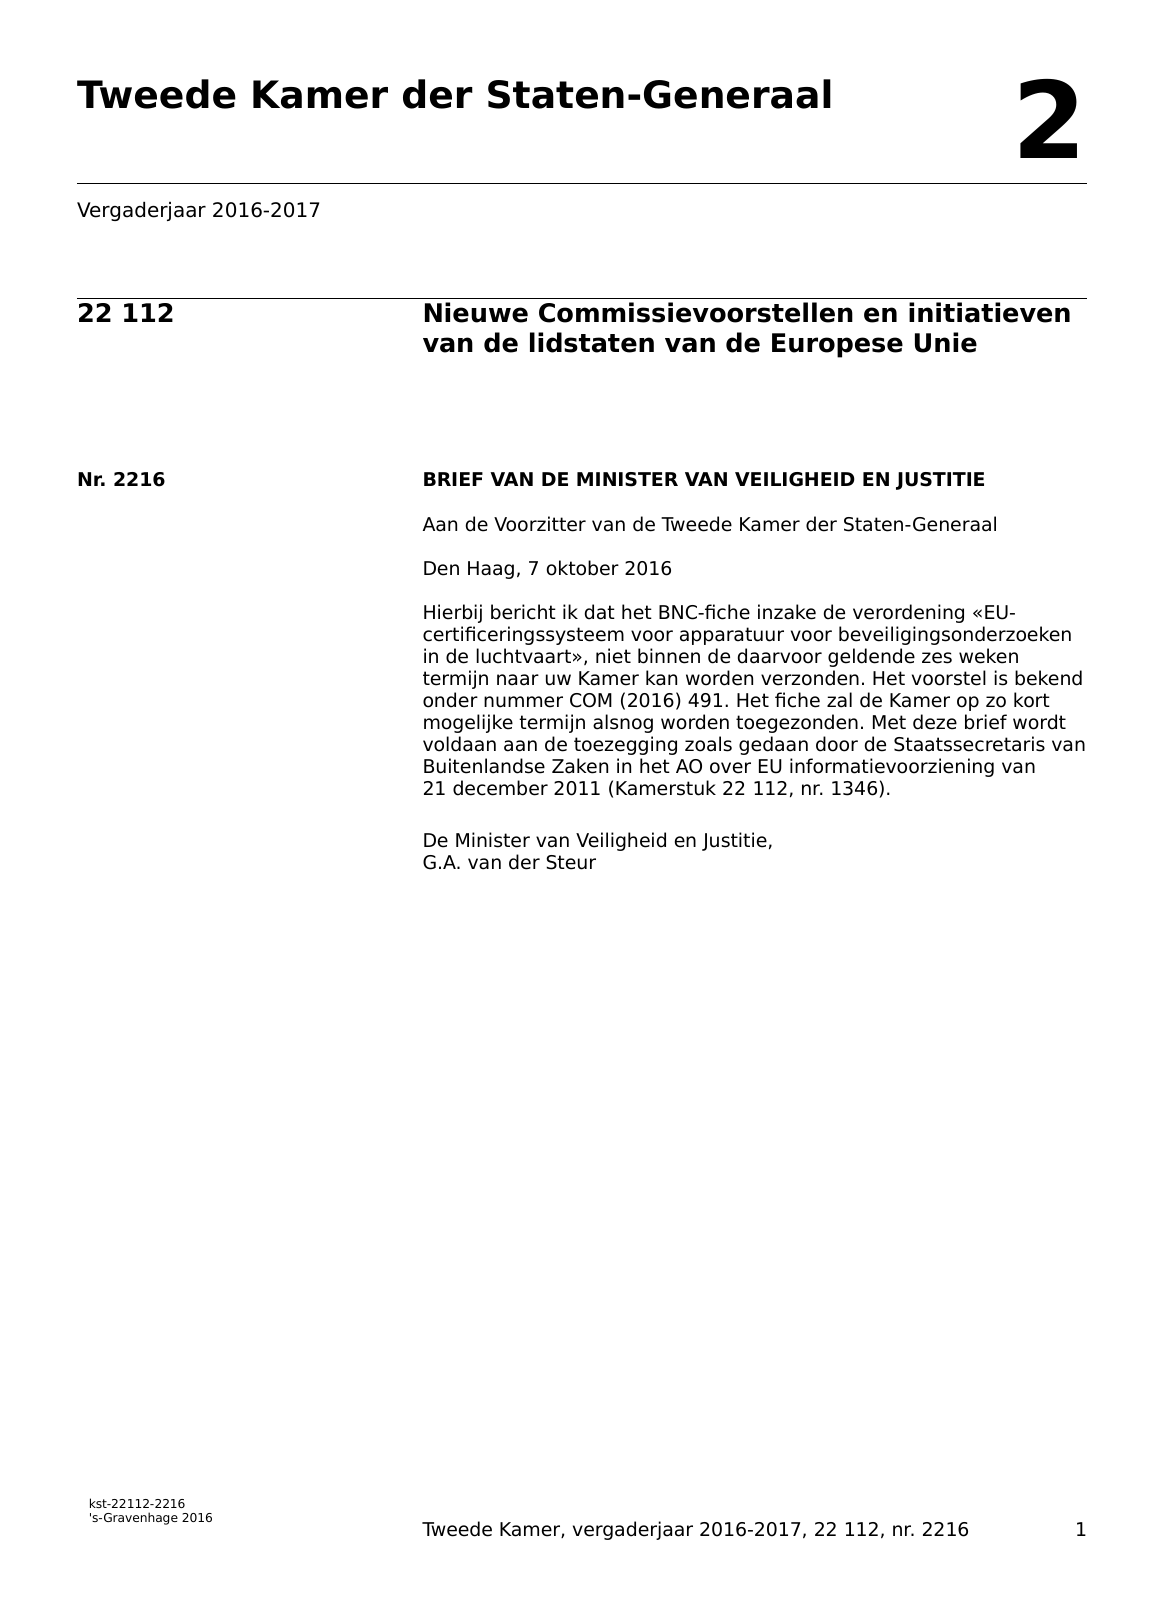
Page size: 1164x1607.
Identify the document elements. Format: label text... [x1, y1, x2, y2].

table_header Tweede Kamer der Staten-Generaal [77, 59, 886, 183]
text 's-Gravenhage 2016 [88, 1511, 323, 1525]
subtitle Nr. 2216 BRIEF VAN DE MINISTER VAN VEILIGHEID EN JUSTITIE [77, 469, 1087, 491]
text Den Haag, 7 oktober 2016 [422, 558, 1087, 580]
table_header 2 [886, 59, 1087, 183]
text Hierbij bericht ik dat het BNC-fiche inzake de verordening «EU-certificeringssysteem voor apparatuur voor beveiligingsonderzoeken in de luchtvaart», niet binnen de daarvoor geldende zes weken termijn naar uw Kamer kan worden verzonden. Het voorstel is bekend onder nummer COM (2016) 491. Het fiche zal de Kamer op zo kort mogelijke termijn alsnog worden toegezonden. Met deze brief wordt voldaan aan de toezegging zoals gedaan door de Staatssecretaris van Buitenlandse Zaken in het AO over EU informatievoorziening van 21 december 2011 (Kamerstuk 22 112, nr. 1346). [422, 602, 1087, 800]
text De Minister van Veiligheid en Justitie, G.A. van der Steur [422, 830, 1087, 874]
table_cell Vergaderjaar 2016-2017 [77, 184, 1087, 298]
text Aan de Voorzitter van de Tweede Kamer der Staten-Generaal [422, 513, 1087, 536]
text kst-22112-2216 [88, 1497, 323, 1511]
subtitle 22 112 Nieuwe Commissievoorstellen en initiatieven van de lidstaten van de Europese Unie [77, 299, 1087, 358]
